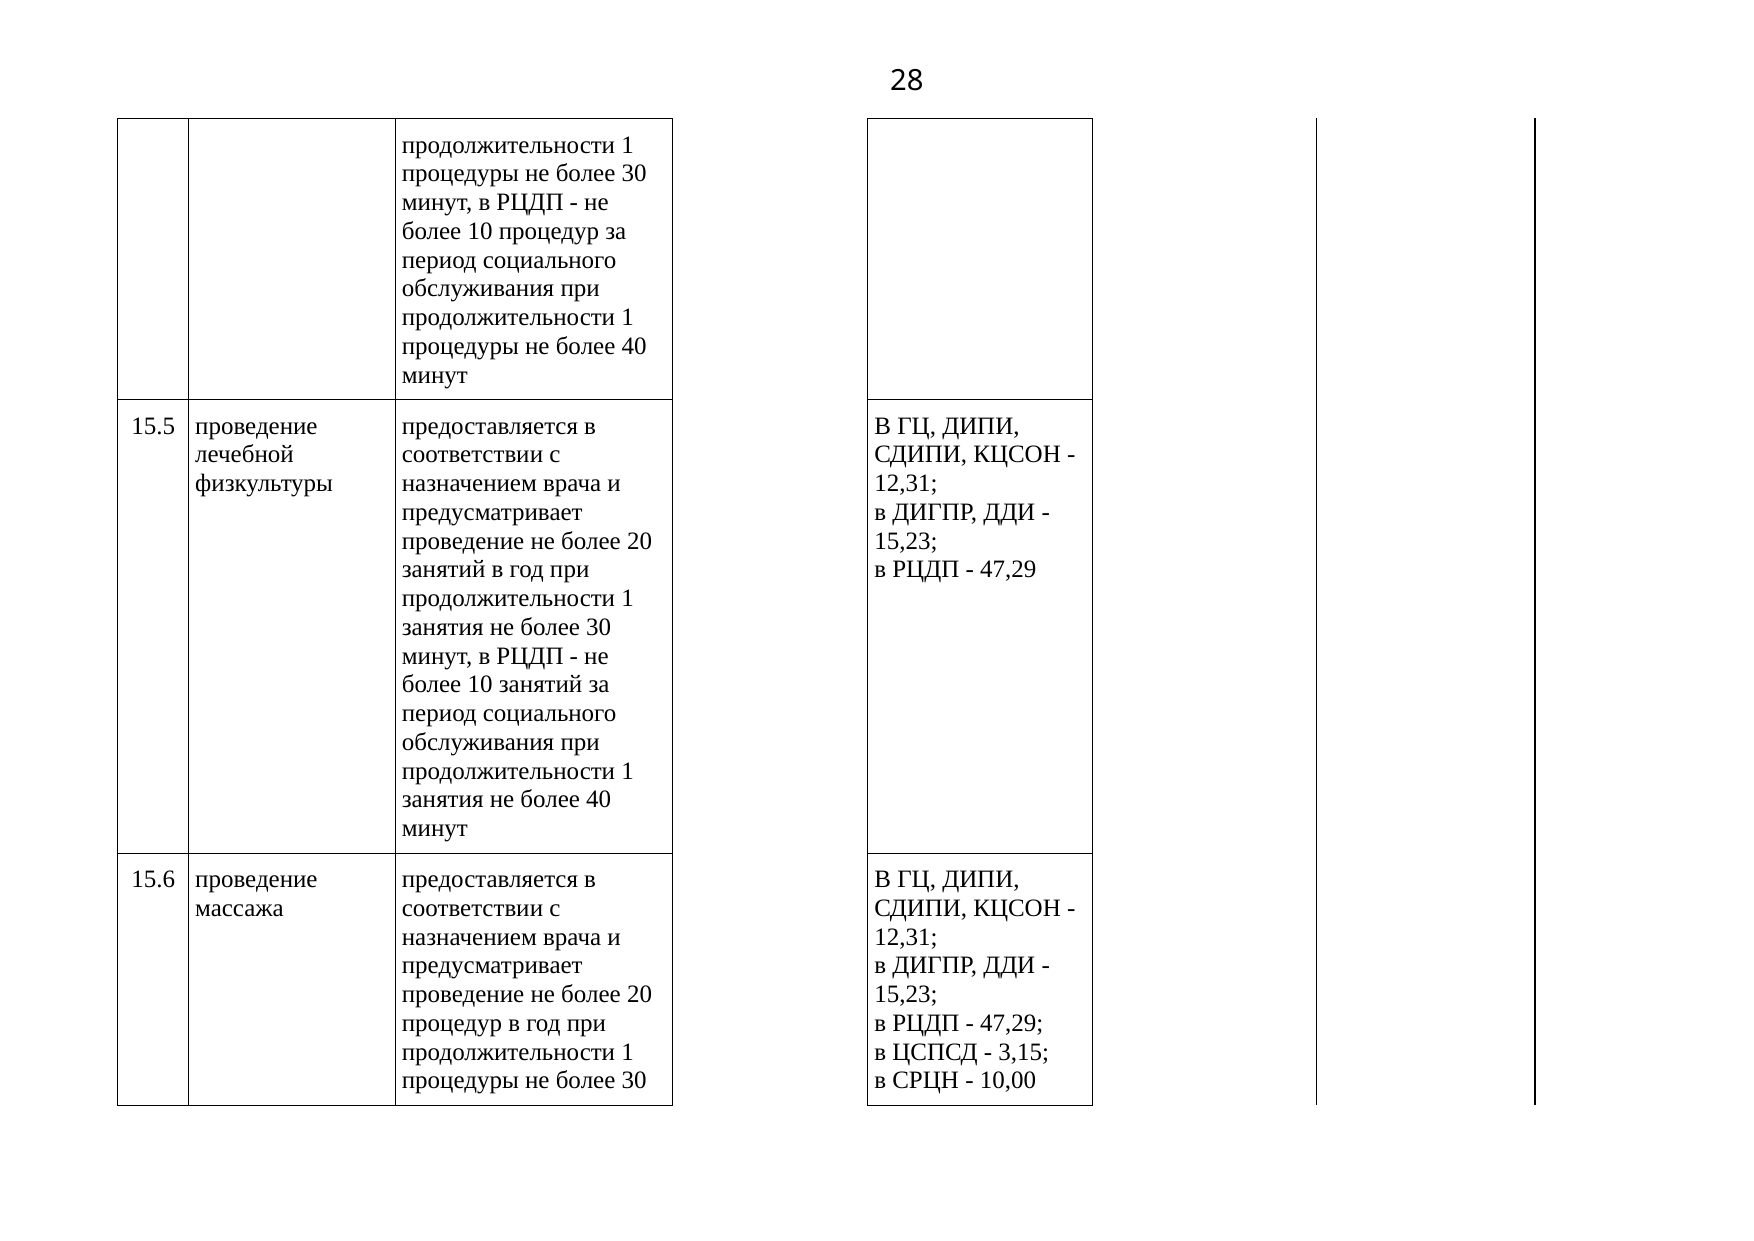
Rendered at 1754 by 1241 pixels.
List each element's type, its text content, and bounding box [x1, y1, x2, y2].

table_cell [673, 853, 867, 1105]
table_cell продолжительности 1 процедуры не более 30 минут, в РЦДП - не более 10 процедур за период социального обслуживания при продолжительности 1 процедуры не более 40 минут [396, 119, 672, 399]
table_cell [1317, 853, 1534, 1105]
table_cell [189, 119, 395, 399]
table_cell проведение лечебной физкультуры [189, 400, 395, 853]
table_cell В ГЦ, ДИПИ, СДИПИ, КЦСОН - 12,31; в ДИГПР, ДДИ - 15,23; в РЦДП - 47,29 [868, 400, 1092, 853]
table_cell [1093, 118, 1316, 853]
table_cell В ГЦ, ДИПИ, СДИПИ, КЦСОН - 12,31; в ДИГПР, ДДИ - 15,23; в РЦДП - 47,29; в ЦСПСД - 3,15; в СРЦН - 10,00 [868, 854, 1092, 1105]
table_cell [118, 119, 188, 399]
table_cell предоставляется в соответствии с назначением врача и предусматривает проведение не более 20 занятий в год при продолжительности 1 занятия не более 30 минут, в РЦДП - не более 10 занятий за период социального обслуживания при продолжительности 1 занятия не более 40 минут [396, 400, 672, 853]
table_cell [1317, 118, 1534, 853]
table_cell 15.5 [118, 400, 188, 853]
table_cell проведение массажа [189, 854, 395, 1105]
table_cell [1093, 853, 1316, 1105]
table_cell [673, 118, 867, 853]
table_cell предоставляется в соответствии с назначением врача и предусматривает проведение не более 20 процедур в год при продолжительности 1 процедуры не более 30 [396, 854, 672, 1105]
table_cell [868, 119, 1092, 399]
table_cell 15.6 [118, 854, 188, 1105]
